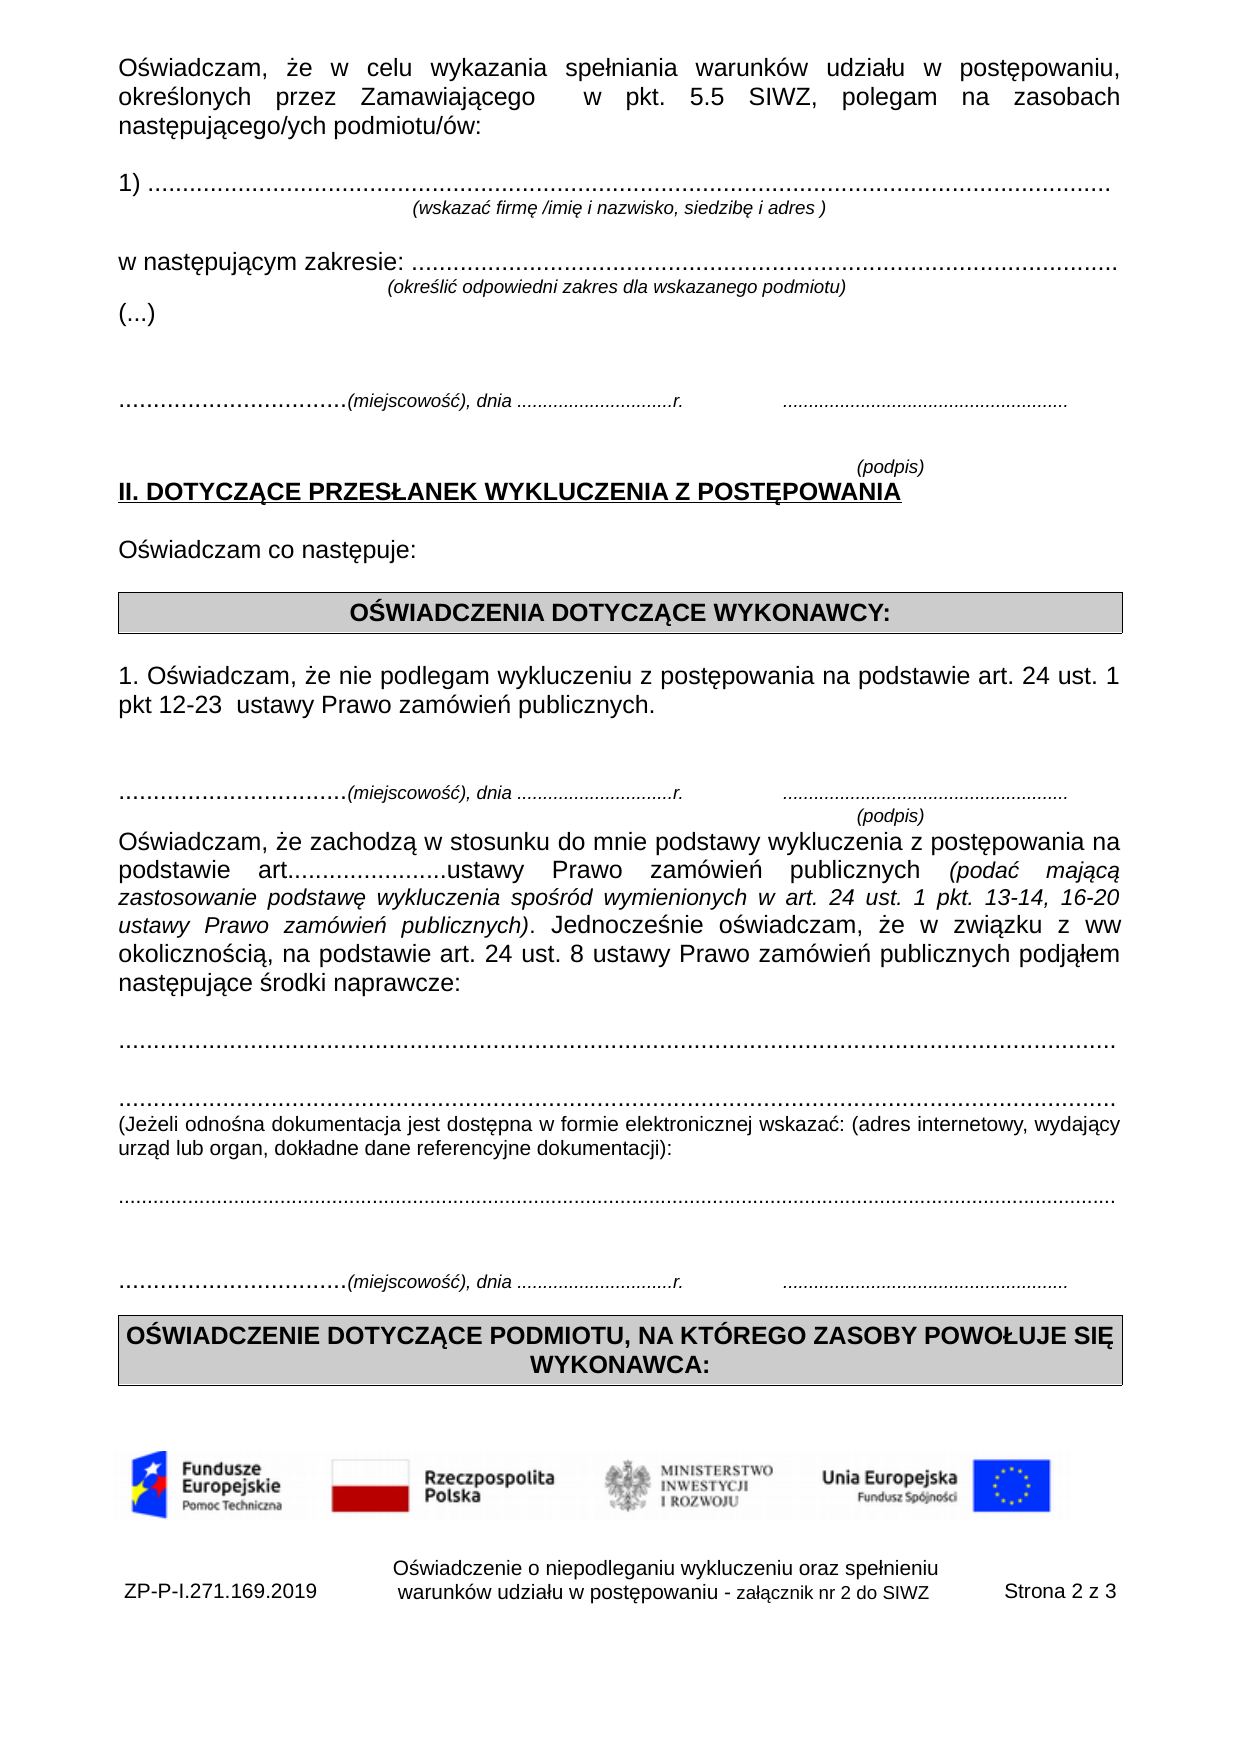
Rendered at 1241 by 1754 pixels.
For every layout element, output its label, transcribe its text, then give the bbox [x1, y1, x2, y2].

table_header OŚWIADCZENIA DOTYCZĄCE WYKONAWCY: [119, 593, 1122, 632]
text ................................................................................................................................................ [118, 1083, 1122, 1112]
text (określić odpowiedni zakres dla wskazanego podmiotu) [118, 276, 1122, 297]
text Oświadczam, że zachodzą w stosunku do mnie podstawy wykluczenia z postępowania na podstawie art.......................ustawy Prawo zamówień publicznych (podać mającą zastosowanie podstawę wykluczenia spośród wymienionych w art. 24 ust. 1 pkt. 13-14, 16-20 ustawy Prawo zamówień publicznych). Jednocześnie oświadczam, że w związku z ww okolicznością, na podstawie art. 24 ust. 8 ustawy Prawo zamówień publicznych podjąłem następujące środki naprawcze: [118, 827, 1122, 997]
text ................................................................................................................................................ [118, 1026, 1122, 1054]
text Oświadczam co następuje: [118, 535, 1122, 563]
text 1) ........................................................................................................................................... [118, 168, 1122, 197]
text Oświadczam, że w celu wykazania spełniania warunków udziału w postępowaniu, określonych przez Zamawiającego w pkt. 5.5 SIWZ, polegam na zasobach następującego/ych podmiotu/ów: [118, 53, 1122, 139]
text (podpis) [118, 805, 1122, 827]
table_header OŚWIADCZENIE DOTYCZĄCE PODMIOTU, NA KTÓREGO ZASOBY POWOŁUJE SIĘ WYKONAWCA: [119, 1316, 1122, 1384]
text ............................................................................................................................................................................. [118, 1184, 1122, 1208]
text .................................(miejscowość), dnia ..............................r. ....................................................... [118, 384, 1122, 412]
text II. DOTYCZĄCE PRZESŁANEK WYKLUCZENIA Z POSTĘPOWANIA [118, 477, 1122, 506]
text w następującym zakresie: ...................................................................................................... [118, 247, 1122, 276]
text (wskazać firmę /imię i nazwisko, siedzibę i adres ) [118, 197, 1122, 218]
text .................................(miejscowość), dnia ..............................r. ....................................................... [118, 1265, 1122, 1294]
text 1. Oświadczam, że nie podlegam wykluczeniu z postępowania na podstawie art. 24 ust. 1 pkt 12-23 ustawy Prawo zamówień publicznych. [118, 661, 1122, 719]
picture [113, 1451, 1070, 1520]
text (Jeżeli odnośna dokumentacja jest dostępna w formie elektronicznej wskazać: (adres internetowy, wydający urząd lub organ, dokładne dane referencyjne dokumentacji): [118, 1112, 1122, 1160]
text .................................(miejscowość), dnia ..............................r. ....................................................... [118, 776, 1122, 805]
text (podpis) [118, 456, 1122, 477]
text (...) [118, 297, 1122, 326]
